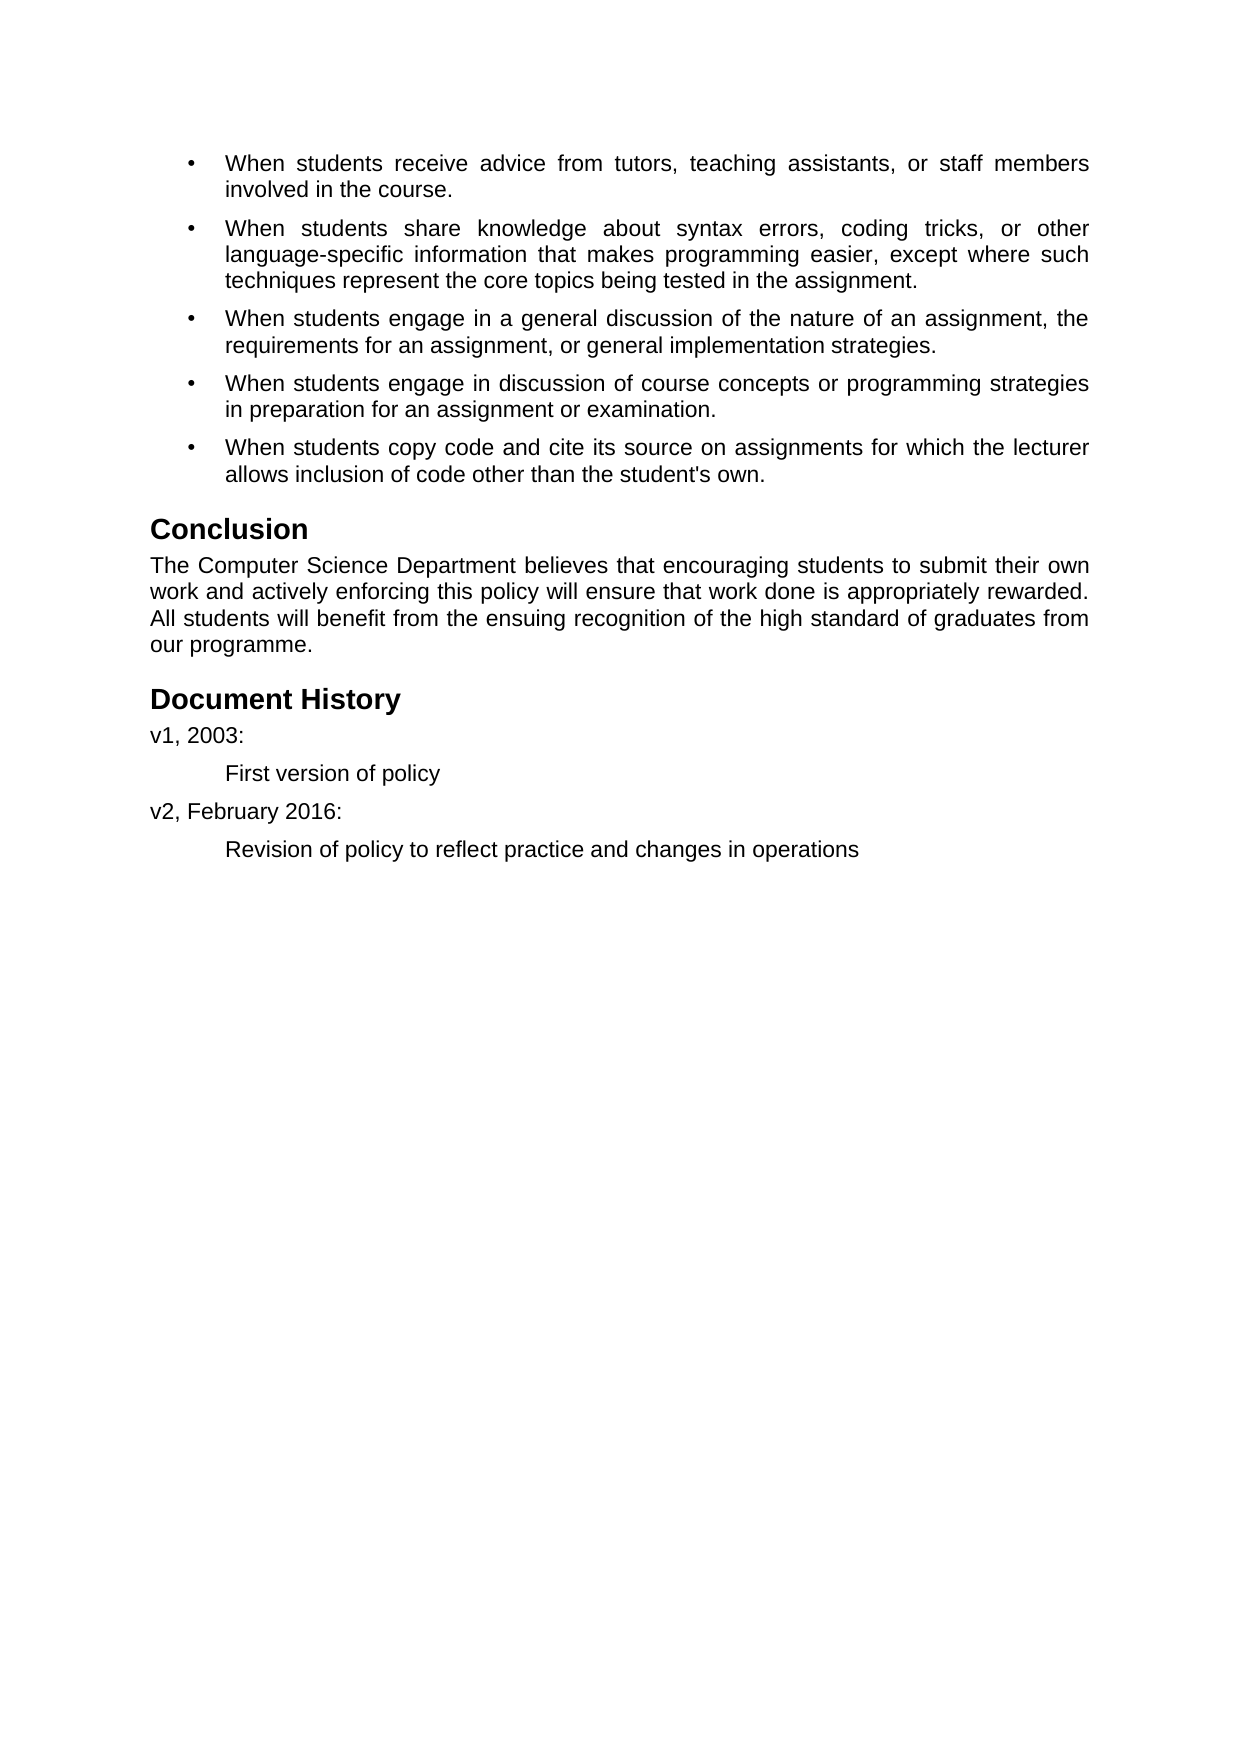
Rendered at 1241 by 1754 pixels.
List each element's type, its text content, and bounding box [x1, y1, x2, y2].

text First version of policy [150, 760, 1090, 786]
subtitle Document History [150, 682, 1090, 716]
text The Computer Science Department believes that encouraging students to submit their own work and actively enforcing this policy will ensure that work done is appropriately rewarded. All students will benefit from the ensuing recognition of the high standard of graduates from our programme. [150, 552, 1090, 657]
list When students receive advice from tutors, teaching assistants, or staff members involved in the course. [187, 150, 1090, 203]
list When students share knowledge about syntax errors, coding tricks, or other language-specific information that makes programming easier, except where such techniques represent the core topics being tested in the assignment. [187, 214, 1090, 293]
text v2, February 2016: [150, 798, 1090, 824]
list When students copy code and cite its source on assignments for which the lecturer allows inclusion of code other than the student's own. [187, 434, 1090, 487]
list When students engage in a general discussion of the nature of an assignment, the requirements for an assignment, or general implementation strategies. [187, 305, 1090, 358]
text Revision of policy to reflect practice and changes in operations [150, 836, 1090, 863]
list When students engage in discussion of course concepts or programming strategies in preparation for an assignment or examination. [187, 370, 1090, 422]
subtitle Conclusion [150, 512, 1090, 546]
text v1, 2003: [150, 722, 1090, 748]
